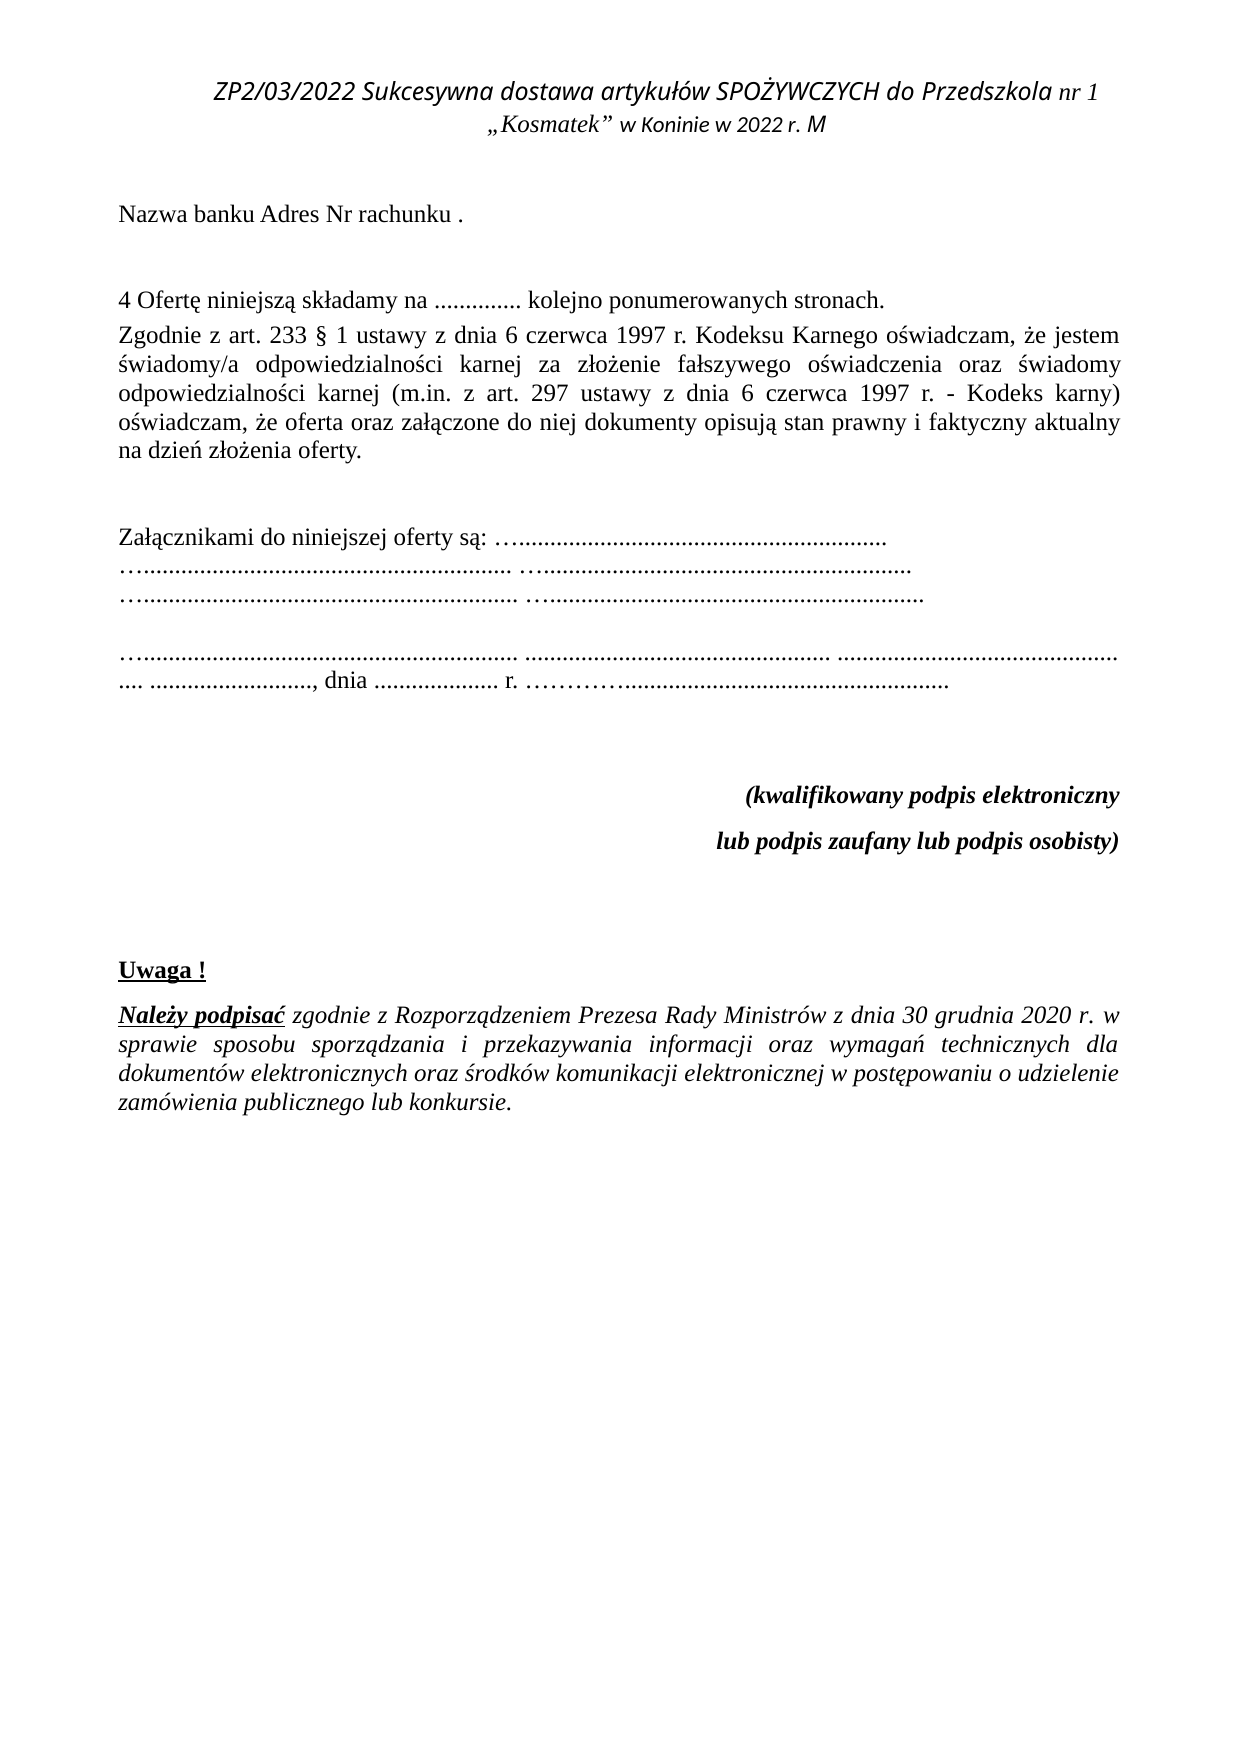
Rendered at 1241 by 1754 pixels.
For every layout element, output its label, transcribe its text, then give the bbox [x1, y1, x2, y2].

text Uwaga ! [118, 955, 1122, 984]
text …............................................................ ................................................. ................................................. .........................., dnia .................... r. ………….................................................... [118, 608, 1122, 694]
text lub podpis zaufany lub podpis osobisty) [118, 826, 1122, 854]
text Zgodnie z art. 233 § 1 ustawy z dnia 6 czerwca 1997 r. Kodeksu Karnego oświadczam, że jestem świadomy/a odpowiedzialności karnej za złożenie fałszywego oświadczenia oraz świadomy odpowiedzialności karnej (m.in. z art. 297 ustawy z dnia 6 czerwca 1997 r. - Kodeks karny) oświadczam, że oferta oraz załączone do niej dokumenty opisują stan prawny i faktyczny aktualny na dzień złożenia oferty. [118, 320, 1122, 464]
text Nazwa banku Adres Nr rachunku . [118, 199, 1122, 228]
text 4 Ofertę niniejszą składamy na .............. kolejno ponumerowanych stronach. [118, 285, 1122, 314]
text (kwalifikowany podpis elektroniczny [118, 780, 1122, 809]
text Załącznikami do niniejszej oferty są: …........................................................... …........................................................... …........................................................... …............................................................ …............................................................ [118, 522, 1122, 608]
text Należy podpisać zgodnie z Rozporządzeniem Prezesa Rady Ministrów z dnia 30 grudnia 2020 r. w sprawie sposobu sporządzania i przekazywania informacji oraz wymagań technicznych dla dokumentów elektronicznych oraz środków komunikacji elektronicznej w postępowaniu o udzielenie zamówienia publicznego lub konkursie. [118, 1001, 1122, 1116]
